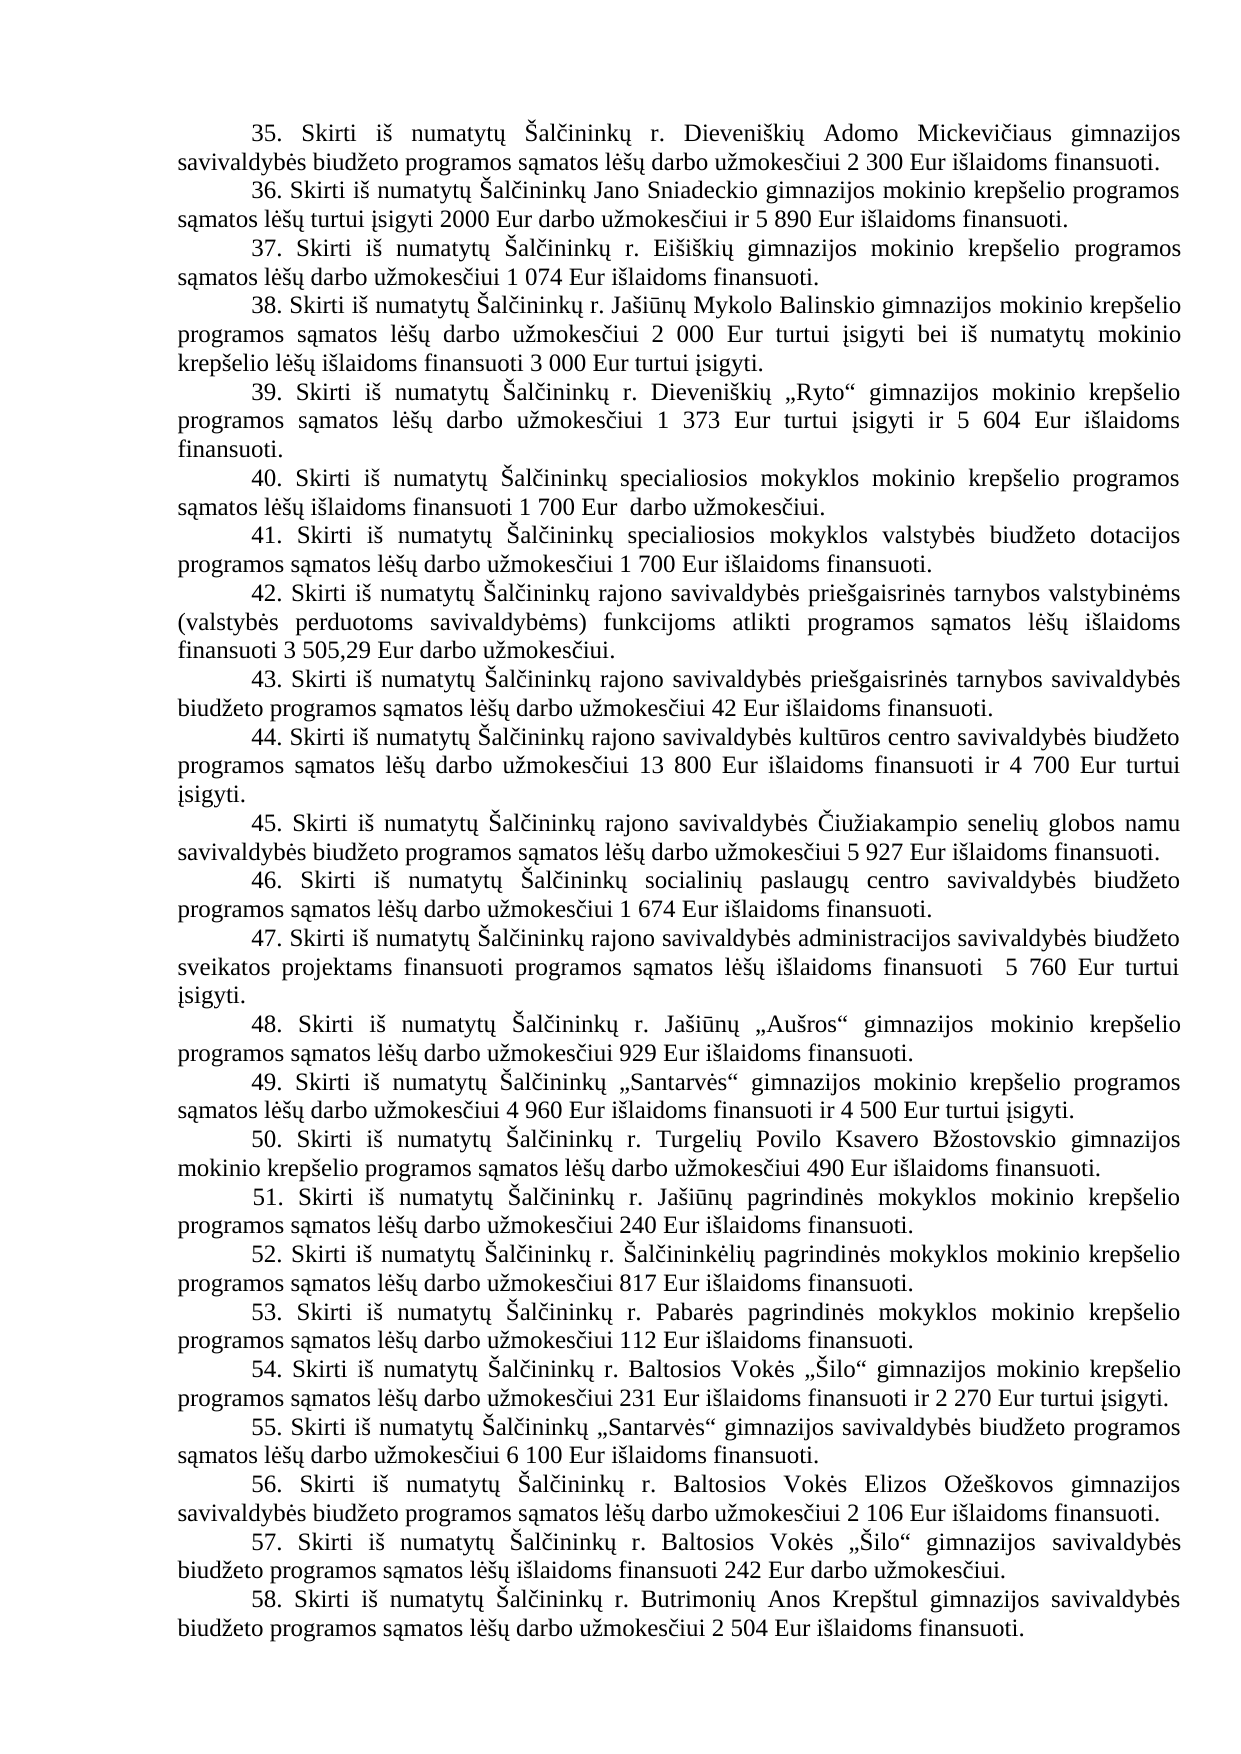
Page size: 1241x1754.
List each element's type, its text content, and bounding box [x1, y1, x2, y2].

text 49. Skirti iš numatytų Šalčininkų „Santarvės“ gimnazijos mokinio krepšelio programos sąmatos lėšų darbo užmokesčiui 4 960 Eur išlaidoms finansuoti ir 4 500 Eur turtui įsigyti. [177, 1067, 1181, 1124]
text 55. Skirti iš numatytų Šalčininkų „Santarvės“ gimnazijos savivaldybės biudžeto programos sąmatos lėšų darbo užmokesčiui 6 100 Eur išlaidoms finansuoti. [177, 1412, 1181, 1469]
text 56. Skirti iš numatytų Šalčininkų r. Baltosios Vokės Elizos Ožeškovos gimnazijos savivaldybės biudžeto programos sąmatos lėšų darbo užmokesčiui 2 106 Eur išlaidoms finansuoti. [177, 1469, 1181, 1527]
text 38. Skirti iš numatytų Šalčininkų r. Jašiūnų Mykolo Balinskio gimnazijos mokinio krepšelio programos sąmatos lėšų darbo užmokesčiui 2 000 Eur turtui įsigyti bei iš numatytų mokinio krepšelio lėšų išlaidoms finansuoti 3 000 Eur turtui įsigyti. [177, 291, 1181, 377]
text 39. Skirti iš numatytų Šalčininkų r. Dieveniškių „Ryto“ gimnazijos mokinio krepšelio programos sąmatos lėšų darbo užmokesčiui 1 373 Eur turtui įsigyti ir 5 604 Eur išlaidoms finansuoti. [177, 377, 1181, 463]
text 44. Skirti iš numatytų Šalčininkų rajono savivaldybės kultūros centro savivaldybės biudžeto programos sąmatos lėšų darbo užmokesčiui 13 800 Eur išlaidoms finansuoti ir 4 700 Eur turtui įsigyti. [177, 722, 1181, 808]
text 42. Skirti iš numatytų Šalčininkų rajono savivaldybės priešgaisrinės tarnybos valstybinėms (valstybės perduotoms savivaldybėms) funkcijoms atlikti programos sąmatos lėšų išlaidoms finansuoti 3 505,29 Eur darbo užmokesčiui. [177, 578, 1181, 664]
text 46. Skirti iš numatytų Šalčininkų socialinių paslaugų centro savivaldybės biudžeto programos sąmatos lėšų darbo užmokesčiui 1 674 Eur išlaidoms finansuoti. [177, 866, 1181, 923]
text 43. Skirti iš numatytų Šalčininkų rajono savivaldybės priešgaisrinės tarnybos savivaldybės biudžeto programos sąmatos lėšų darbo užmokesčiui 42 Eur išlaidoms finansuoti. [177, 664, 1181, 722]
text 51. Skirti iš numatytų Šalčininkų r. Jašiūnų pagrindinės mokyklos mokinio krepšelio programos sąmatos lėšų darbo užmokesčiui 240 Eur išlaidoms finansuoti. [177, 1182, 1181, 1239]
text 58. Skirti iš numatytų Šalčininkų r. Butrimonių Anos Krepštul gimnazijos savivaldybės biudžeto programos sąmatos lėšų darbo užmokesčiui 2 504 Eur išlaidoms finansuoti. [177, 1584, 1181, 1642]
text 36. Skirti iš numatytų Šalčininkų Jano Sniadeckio gimnazijos mokinio krepšelio programos sąmatos lėšų turtui įsigyti 2000 Eur darbo užmokesčiui ir 5 890 Eur išlaidoms finansuoti. [177, 176, 1181, 233]
text 37. Skirti iš numatytų Šalčininkų r. Eišiškių gimnazijos mokinio krepšelio programos sąmatos lėšų darbo užmokesčiui 1 074 Eur išlaidoms finansuoti. [177, 233, 1181, 291]
text 35. Skirti iš numatytų Šalčininkų r. Dieveniškių Adomo Mickevičiaus gimnazijos savivaldybės biudžeto programos sąmatos lėšų darbo užmokesčiui 2 300 Eur išlaidoms finansuoti. [177, 118, 1181, 176]
text 54. Skirti iš numatytų Šalčininkų r. Baltosios Vokės „Šilo“ gimnazijos mokinio krepšelio programos sąmatos lėšų darbo užmokesčiui 231 Eur išlaidoms finansuoti ir 2 270 Eur turtui įsigyti. [177, 1354, 1181, 1412]
text 57. Skirti iš numatytų Šalčininkų r. Baltosios Vokės „Šilo“ gimnazijos savivaldybės biudžeto programos sąmatos lėšų išlaidoms finansuoti 242 Eur darbo užmokesčiui. [177, 1527, 1181, 1584]
text 40. Skirti iš numatytų Šalčininkų specialiosios mokyklos mokinio krepšelio programos sąmatos lėšų išlaidoms finansuoti 1 700 Eur darbo užmokesčiui. [177, 463, 1181, 521]
text 50. Skirti iš numatytų Šalčininkų r. Turgelių Povilo Ksavero Bžostovskio gimnazijos mokinio krepšelio programos sąmatos lėšų darbo užmokesčiui 490 Eur išlaidoms finansuoti. [177, 1124, 1181, 1182]
text 41. Skirti iš numatytų Šalčininkų specialiosios mokyklos valstybės biudžeto dotacijos programos sąmatos lėšų darbo užmokesčiui 1 700 Eur išlaidoms finansuoti. [177, 521, 1181, 578]
text 48. Skirti iš numatytų Šalčininkų r. Jašiūnų „Aušros“ gimnazijos mokinio krepšelio programos sąmatos lėšų darbo užmokesčiui 929 Eur išlaidoms finansuoti. [177, 1009, 1181, 1067]
text 52. Skirti iš numatytų Šalčininkų r. Šalčininkėlių pagrindinės mokyklos mokinio krepšelio programos sąmatos lėšų darbo užmokesčiui 817 Eur išlaidoms finansuoti. [177, 1239, 1181, 1297]
text 45. Skirti iš numatytų Šalčininkų rajono savivaldybės Čiužiakampio senelių globos namu savivaldybės biudžeto programos sąmatos lėšų darbo užmokesčiui 5 927 Eur išlaidoms finansuoti. [177, 808, 1181, 866]
text 47. Skirti iš numatytų Šalčininkų rajono savivaldybės administracijos savivaldybės biudžeto sveikatos projektams finansuoti programos sąmatos lėšų išlaidoms finansuoti 5 760 Eur turtui įsigyti. [177, 923, 1181, 1009]
text 53. Skirti iš numatytų Šalčininkų r. Pabarės pagrindinės mokyklos mokinio krepšelio programos sąmatos lėšų darbo užmokesčiui 112 Eur išlaidoms finansuoti. [177, 1297, 1181, 1354]
